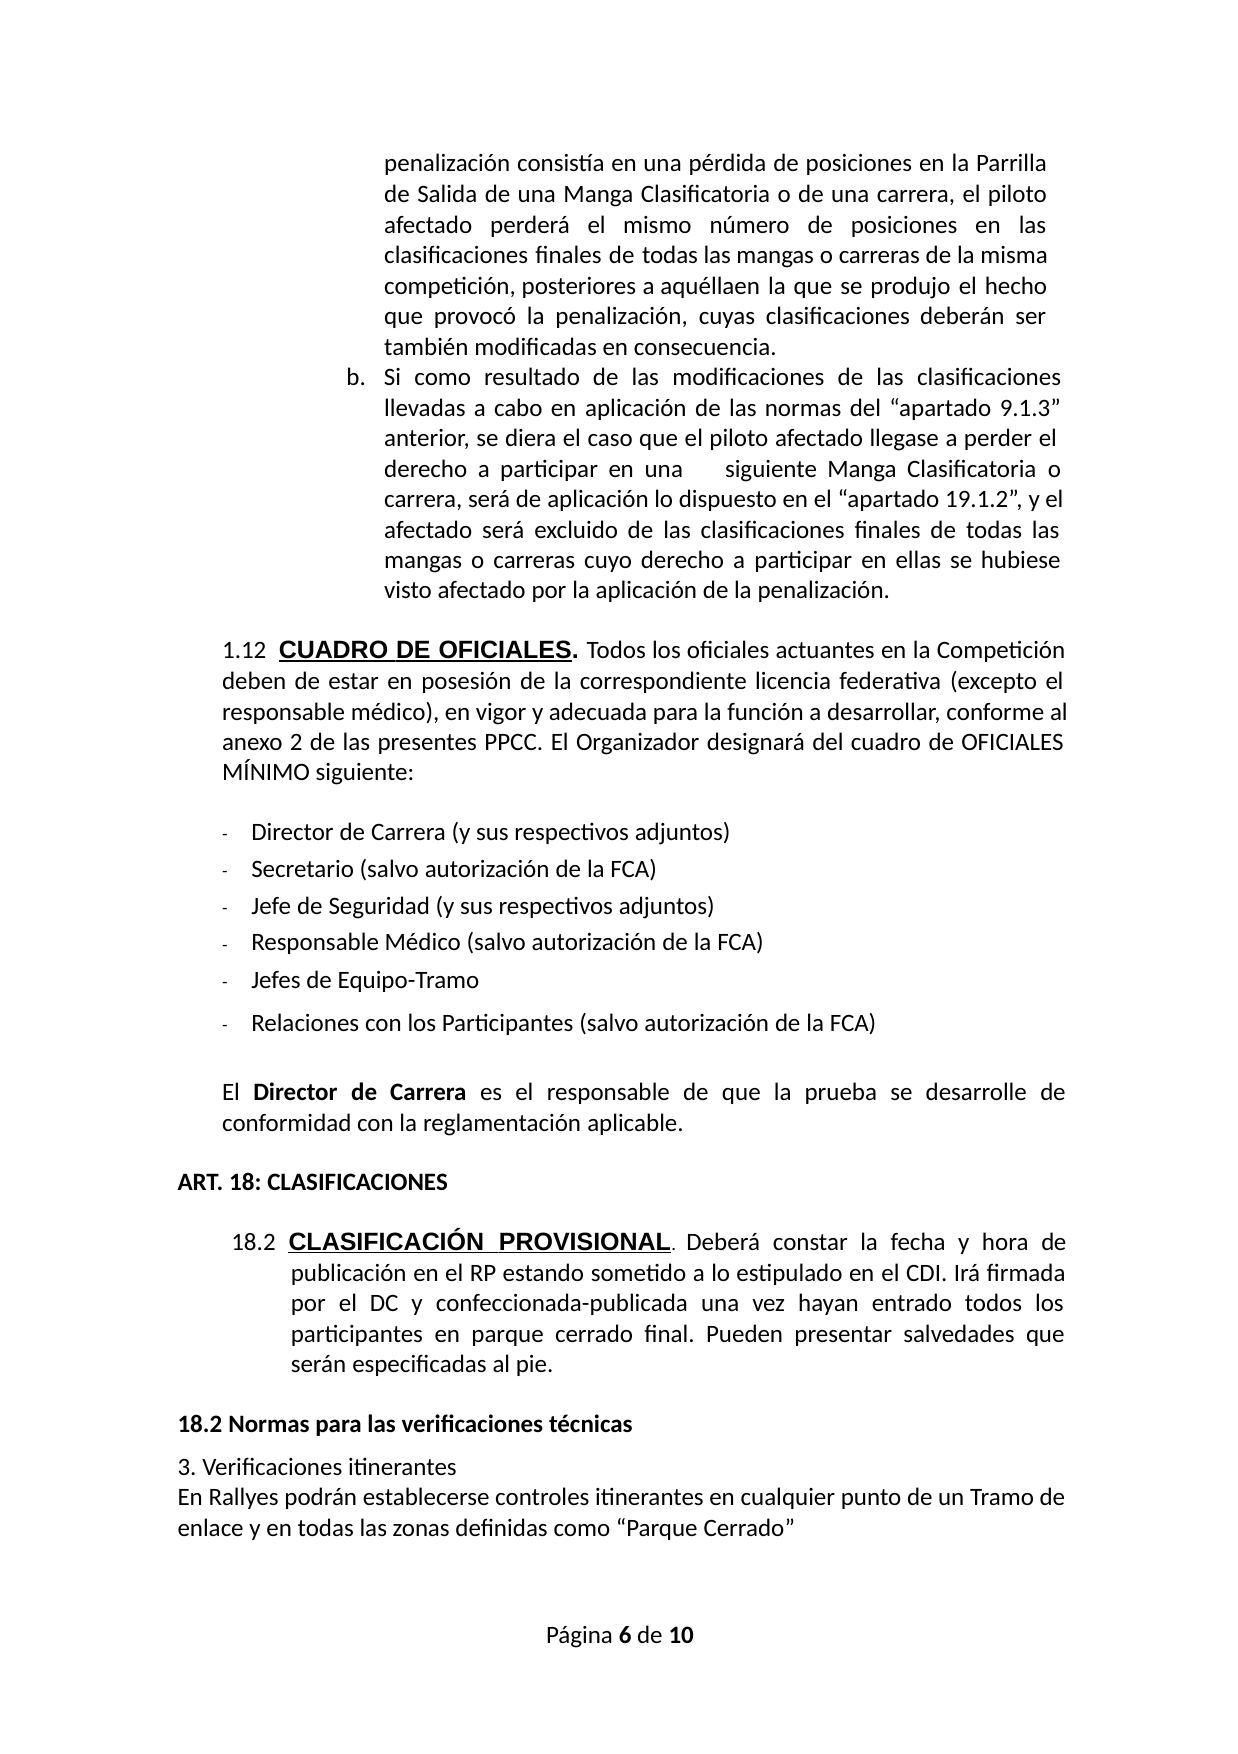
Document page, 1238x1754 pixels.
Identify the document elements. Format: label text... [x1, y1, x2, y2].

text que provocó la penalización, cuyas clasificaciones deberán ser [384, 300, 1074, 331]
text visto afectado por la aplicación de la penalización. [384, 575, 1088, 605]
text anterior, se diera el caso que el piloto afectado llegase a perder el [384, 422, 1088, 453]
text 1 [177, 1408, 190, 1438]
text responsable médico), en vigor y adecuada para la función a desarrollar, conforme al [222, 696, 1093, 726]
text . Verificaciones itinerantes [190, 1451, 484, 1481]
text derecho a participar en una [384, 453, 708, 483]
text enlace y en todas las zonas definidas como “Parque Cerrado” [177, 1512, 822, 1543]
text ART. 18: CLASIFICACIONES [177, 1166, 475, 1197]
text 8.2 Normas para las verificaciones técnicas [190, 1408, 658, 1438]
text Responsable Médico (salvo autorización de la FCA) [251, 926, 790, 957]
text b. Si como resultado de las modificaciones de las clasificaciones [346, 361, 1088, 392]
text Secretario (salvo autorización de la FCA) [251, 853, 790, 883]
text Director de Carrera (y sus respectivos adjuntos) [251, 816, 790, 846]
text afectado perderá el mismo número de posiciones en las [384, 209, 1074, 239]
text Relaciones con los Participantes (salvo autorización de la FCA) [251, 1007, 904, 1037]
text publicación en el RP estando sometido a lo estipulado en el CDI. Irá firmada [291, 1257, 1092, 1287]
text - [222, 1016, 251, 1034]
text serán especificadas al pie. [291, 1348, 1092, 1378]
text 8.2 CLASIFICACIÓN PROVISIONAL. Deberá constar la fecha y hora de [244, 1226, 1092, 1257]
text conformidad con la reglamentación aplicable. [222, 1107, 1092, 1137]
text Jefe de Seguridad (y sus respectivos adjuntos) [251, 890, 790, 920]
text - [222, 824, 251, 843]
text 1 [231, 1226, 244, 1257]
text competición, posteriores a aquéllaen la que se produjo el hecho [384, 270, 1074, 300]
text .12 CUADRO DE OFICIALES. Todos los oficiales actuantes en la Competición [234, 634, 1092, 665]
text también modificadas en consecuencia. [384, 331, 1074, 361]
text - [222, 935, 251, 954]
text siguiente Manga Clasificatoria o [725, 453, 1087, 483]
text afectado será excluido de las clasificaciones finales de todas las [384, 514, 1088, 544]
text MÍNIMO siguiente: [222, 757, 1093, 787]
text llevadas a cabo en aplicación de las normas del “apartado 9.1.3” [384, 392, 1088, 422]
text deben de estar en posesión de la correspondiente licencia federativa (excepto el [222, 665, 1093, 696]
text - [222, 973, 251, 991]
text Jefes de Equipo-Tramo [251, 964, 790, 994]
text - [222, 861, 251, 880]
text Página 6 de 10 [546, 1619, 719, 1649]
text mangas o carreras cuyo derecho a participar en ellas se hubiese [384, 544, 1088, 575]
text clasificaciones finales de todas las mangas o carreras de la misma [384, 239, 1074, 270]
text participantes en parque cerrado final. Pueden presentar salvedades que [291, 1318, 1092, 1348]
text - [222, 898, 251, 917]
text de Salida de una Manga Clasificatoria o de una carrera, el piloto [384, 178, 1074, 208]
text penalización consistía en una pérdida de posiciones en la Parrilla [384, 147, 1074, 178]
text 1 [222, 634, 234, 665]
text por el DC y confeccionada-publicada una vez hayan entrado todos los [291, 1287, 1092, 1318]
text 3 [177, 1451, 190, 1481]
text En Rallyes podrán establecerse controles itinerantes en cualquier punto de un Tramo de [177, 1481, 1092, 1512]
text anexo 2 de las presentes PPCC. El Organizador designará del cuadro de OFICIALES [222, 726, 1093, 757]
text El Director de Carrera es el responsable de que la prueba se desarrolle de [222, 1076, 1092, 1107]
text carrera, será de aplicación lo dispuesto en el “apartado 19.1.2”, y el [384, 483, 1088, 514]
